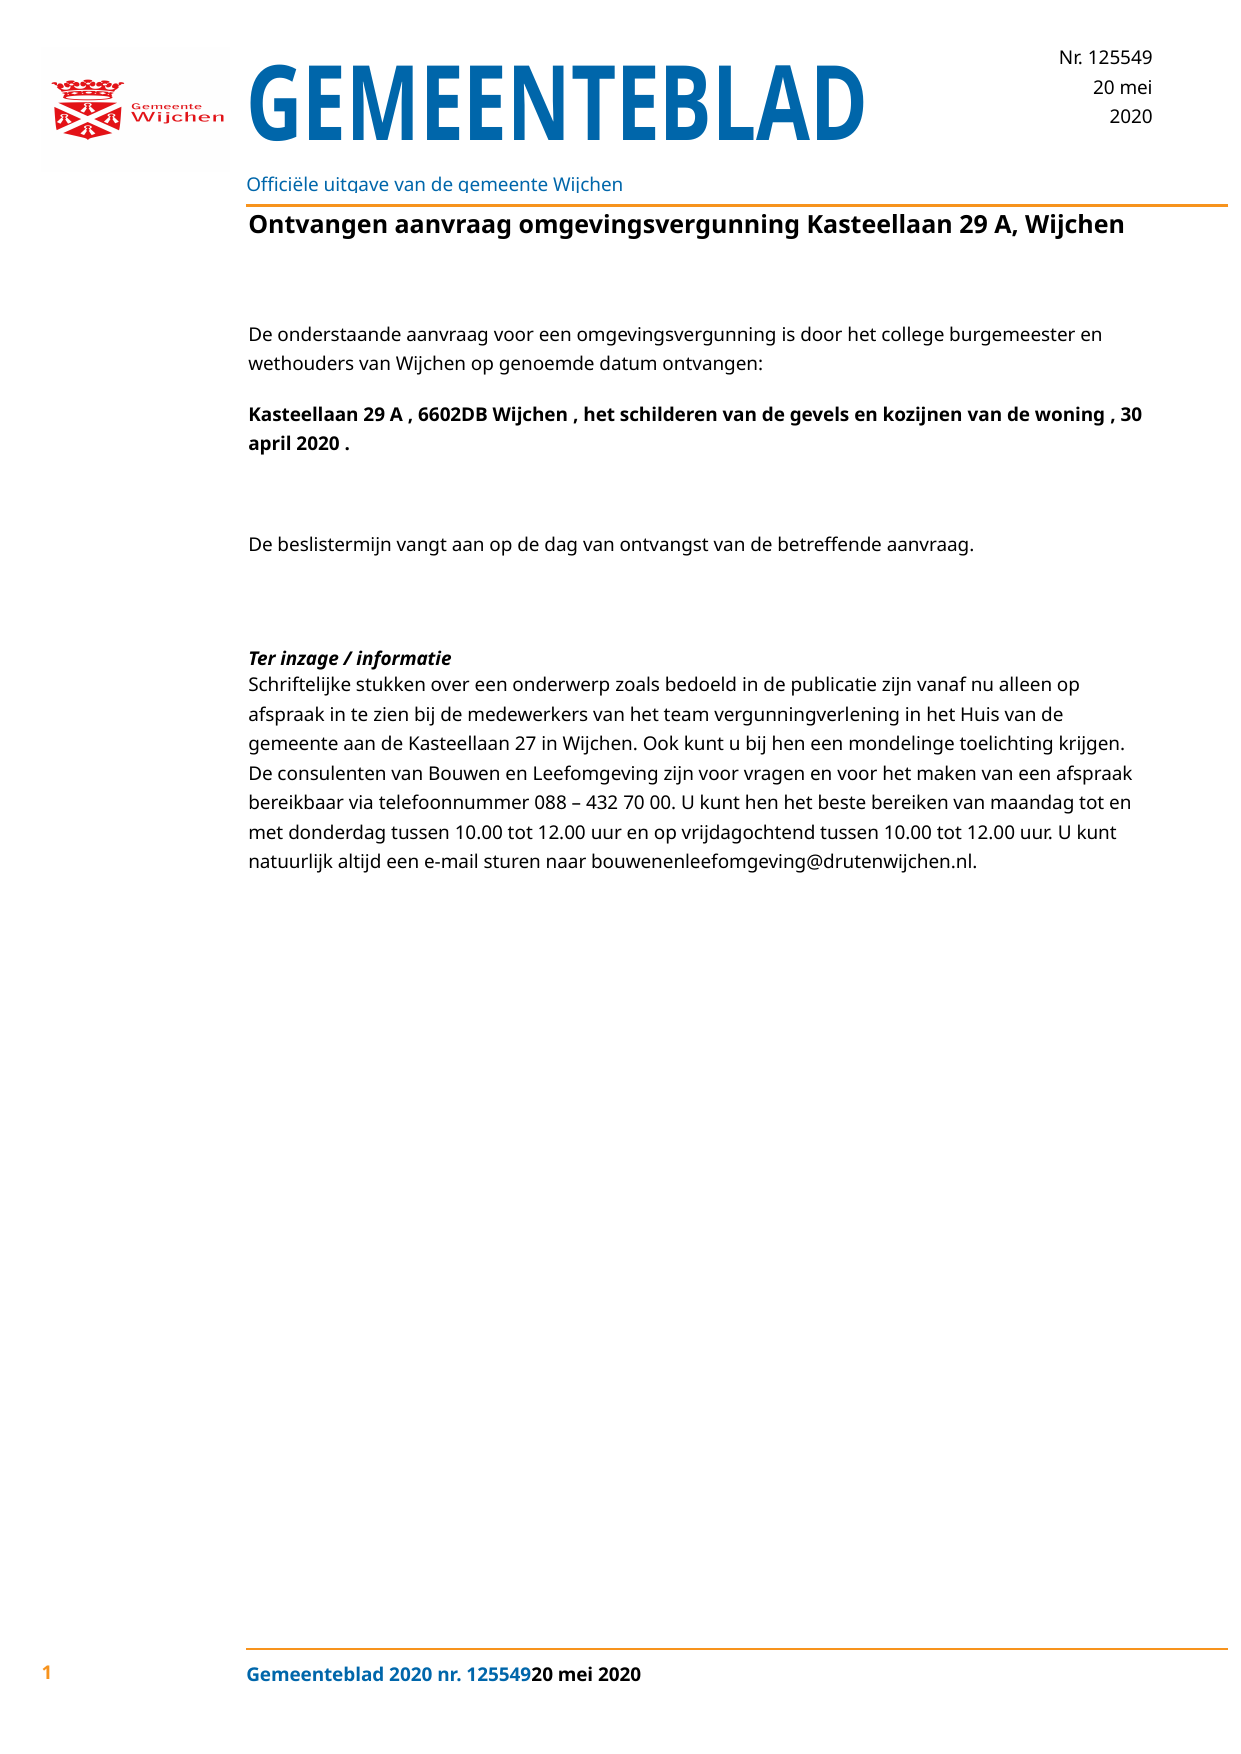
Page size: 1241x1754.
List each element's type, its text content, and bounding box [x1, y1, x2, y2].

text De onderstaande aanvraag voor een omgevingsvergunning is door het college burgemeester en wethouders van Wijchen op genoemde datum ontvangen: [248, 321, 1152, 376]
text Kasteellaan 29 A , 6602DB Wijchen , het schilderen van de gevels en kozijnen van de woning , 30 april 2020 . [248, 401, 1152, 456]
text Ter inzage / informatie [248, 646, 1152, 671]
picture [41, 47, 231, 172]
text Ontvangen aanvraag omgevingsvergunning Kasteellaan 29 A, Wijchen [248, 207, 1152, 241]
text De beslistermijn vangt aan op de dag van ontvangst van de betreffende aanvraag. [248, 531, 1152, 557]
text Schriftelijke stukken over een onderwerp zoals bedoeld in de publicatie zijn vanaf nu alleen op afspraak in te zien bij de medewerkers van het team vergunningverlening in het Huis van de gemeente aan de Kasteellaan 27 in Wijchen. Ook kunt u bij hen een mondelinge toelichting krijgen. De consulenten van Bouwen en Leefomgeving zijn voor vragen en voor het maken van een afspraak bereikbaar via telefoonnummer 088 – 432 70 00. U kunt hen het beste bereiken van maandag tot en met donderdag tussen 10.00 tot 12.00 uur en op vrijdagochtend tussen 10.00 tot 12.00 uur. U kunt natuurlijk altijd een e-mail sturen naar bouwenenleefomgeving@drutenwijchen.nl. [248, 671, 1152, 874]
